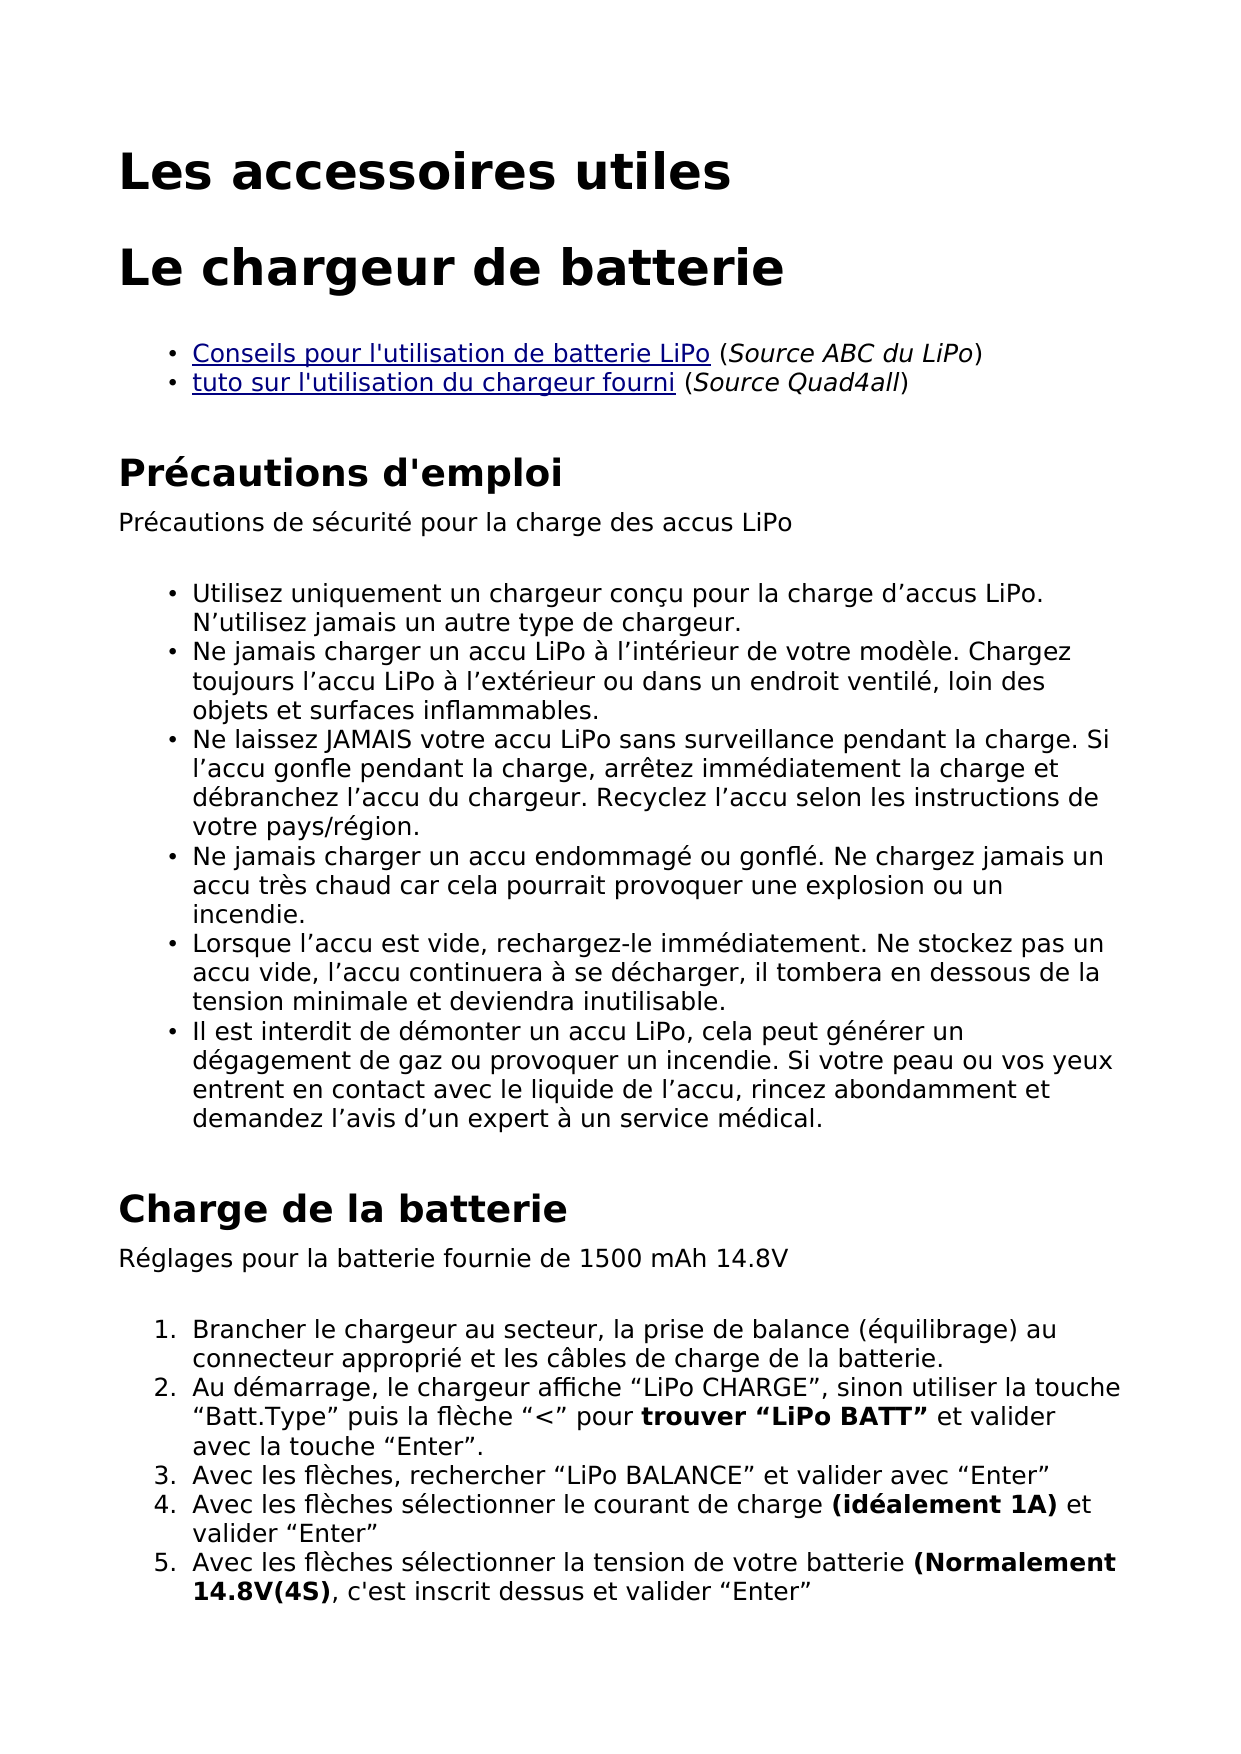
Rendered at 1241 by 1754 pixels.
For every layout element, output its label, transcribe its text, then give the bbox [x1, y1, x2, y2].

list Avec les flèches, rechercher “LiPo BALANCE” et valider avec “Enter” [177, 1461, 1122, 1490]
list Ne jamais charger un accu LiPo à l’intérieur de votre modèle. Chargez toujours l’accu LiPo à l’extérieur ou dans un endroit ventilé, loin des objets et surfaces inflammables. [177, 637, 1122, 725]
list Il est interdit de démonter un accu LiPo, cela peut générer un dégagement de gaz ou provoquer un incendie. Si votre peau ou vos yeux entrent en contact avec le liquide de l’accu, rincez abondamment et demandez l’avis d’un expert à un service médical. [177, 1017, 1122, 1133]
list Conseils pour l'utilisation de batterie LiPo (Source ABC du LiPo) [177, 339, 1122, 368]
text Réglages pour la batterie fournie de 1500 mAh 14.8V [118, 1244, 1122, 1273]
list Avec les flèches sélectionner le courant de charge (idéalement 1A) et valider “Enter” [177, 1490, 1122, 1548]
list Avec les flèches sélectionner la tension de votre batterie (Normalement 14.8V(4S), c'est inscrit dessus et valider “Enter” [177, 1548, 1122, 1607]
list Brancher le chargeur au secteur, la prise de balance (équilibrage) au connecteur approprié et les câbles de charge de la batterie. [177, 1315, 1122, 1373]
list Lorsque l’accu est vide, rechargez-le immédiatement. Ne stockez pas un accu vide, l’accu continuera à se décharger, il tombera en dessous de la tension minimale et deviendra inutilisable. [177, 929, 1122, 1017]
list Ne laissez JAMAIS votre accu LiPo sans surveillance pendant la charge. Si l’accu gonfle pendant la charge, arrêtez immédiatement la charge et débranchez l’accu du chargeur. Recyclez l’accu selon les instructions de votre pays/région. [177, 725, 1122, 842]
subtitle Précautions d'emploi [118, 452, 1122, 496]
subtitle Le chargeur de batterie [118, 239, 1122, 297]
subtitle Charge de la batterie [118, 1188, 1122, 1231]
list Utilisez uniquement un chargeur conçu pour la charge d’accus LiPo. N’utilisez jamais un autre type de chargeur. [177, 579, 1122, 637]
list tuto sur l'utilisation du chargeur fourni (Source Quad4all) [177, 368, 1122, 397]
text Précautions de sécurité pour la charge des accus LiPo [118, 508, 1122, 537]
list Au démarrage, le chargeur affiche “LiPo CHARGE”, sinon utiliser la touche “Batt.Type” puis la flèche “<” pour trouver “LiPo BATT” et valider avec la touche “Enter”. [177, 1373, 1122, 1461]
list Ne jamais charger un accu endommagé ou gonflé. Ne chargez jamais un accu très chaud car cela pourrait provoquer une explosion ou un incendie. [177, 842, 1122, 929]
subtitle Les accessoires utiles [118, 143, 1122, 201]
